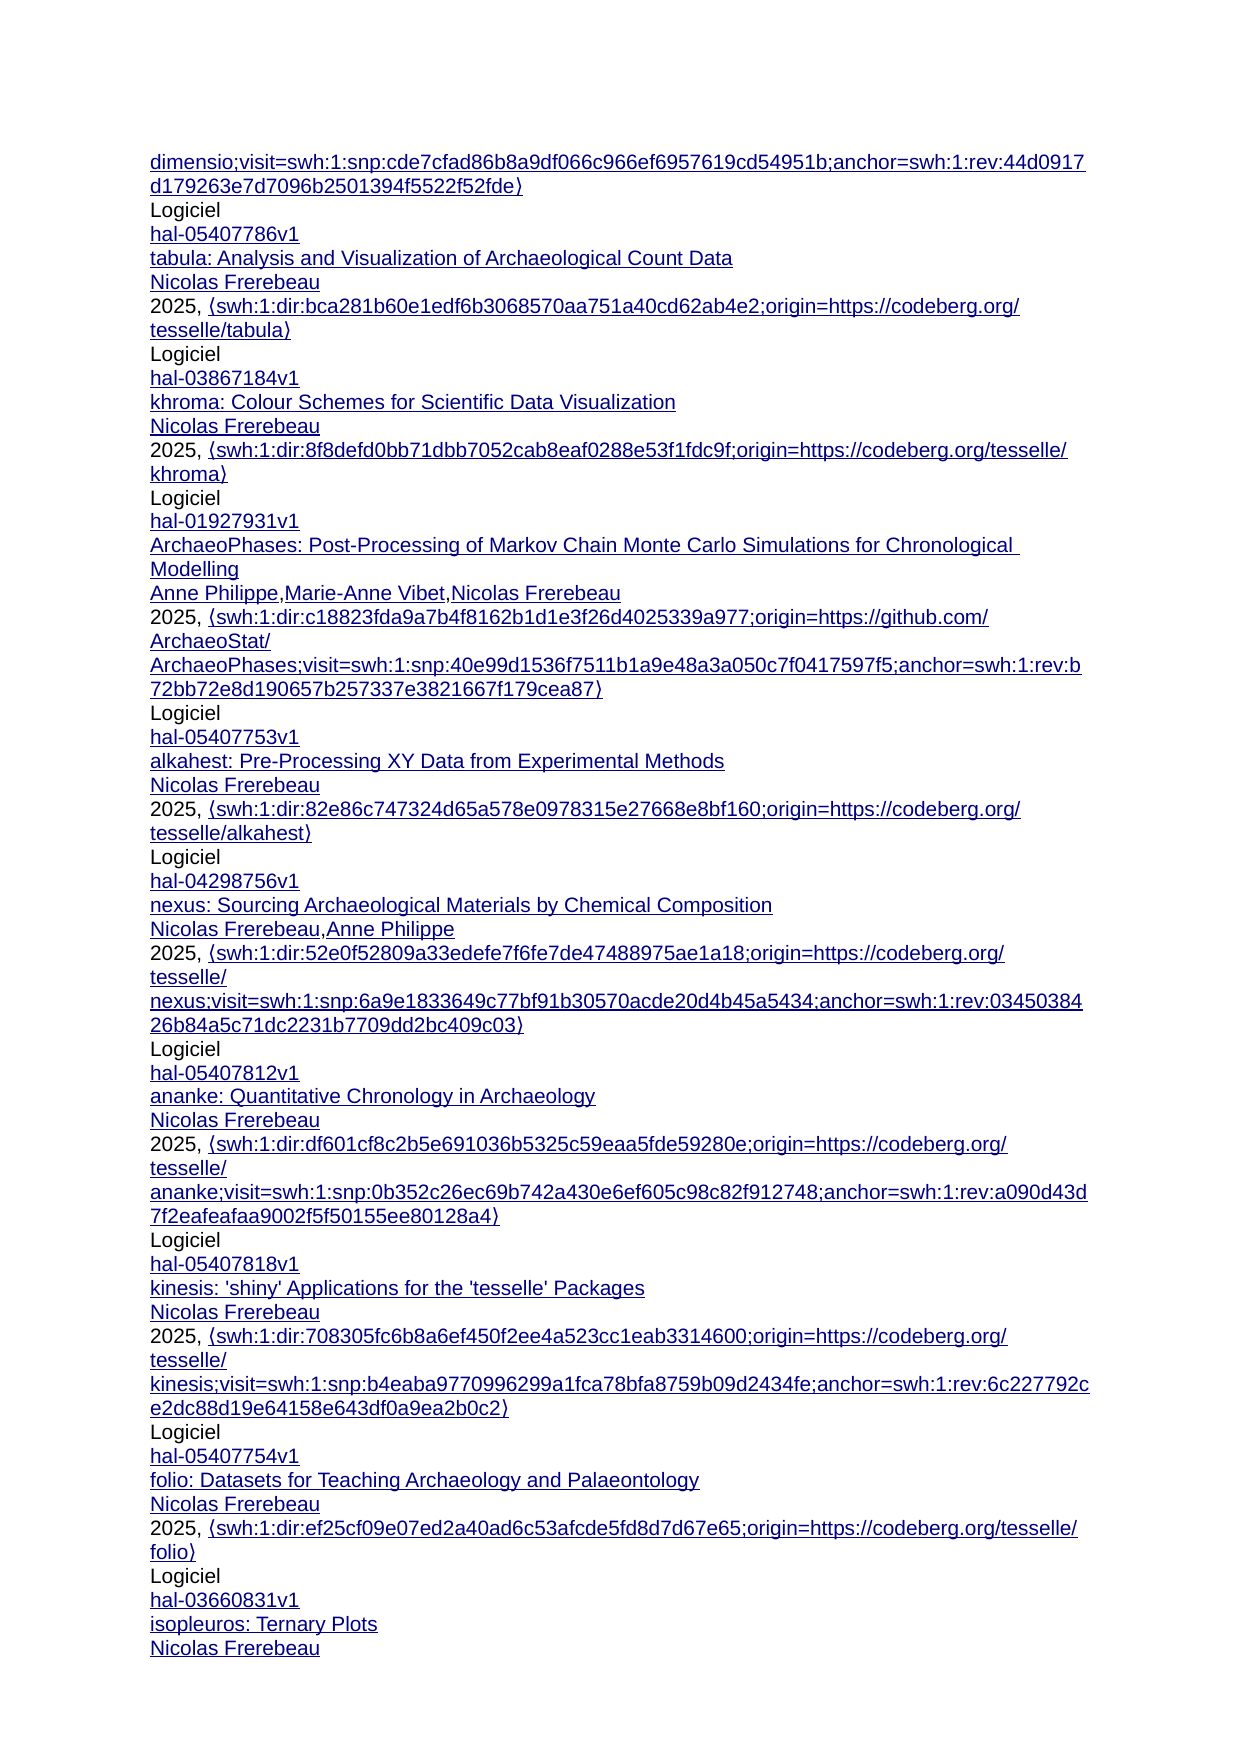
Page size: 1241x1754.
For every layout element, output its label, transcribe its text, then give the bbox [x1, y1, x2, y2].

table_cell nexus: Sourcing Archaeological Materials by Chemical Composition Nicolas Frerebeau,Anne Philippe 2025, ⟨swh:1:dir:52e0f52809a33edefe7f6fe7de47488975ae1a18;origin=https://codeberg.org/tesselle/nexus;visit=swh:1:snp:6a9e1833649c77bf91b30570acde20d4b45a5434;anchor=swh:1:rev:0345038426b84a5c71dc2231b7709dd2bc409c03⟩ Logiciel hal-05407812v1 [150, 893, 1090, 1084]
table_cell khroma: Colour Schemes for Scientific Data Visualization Nicolas Frerebeau 2025, ⟨swh:1:dir:8f8defd0bb71dbb7052cab8eaf0288e53f1fdc9f;origin=https://codeberg.org/tesselle/khroma⟩ Logiciel hal-01927931v1 [150, 390, 1090, 533]
table_cell dimensio;visit=swh:1:snp:cde7cfad86b8a9df066c966ef6957619cd54951b;anchor=swh:1:rev:44d0917d179263e7d7096b2501394f5522f52fde⟩ Logiciel hal-05407786v1 [150, 150, 1090, 246]
table_cell kinesis: 'shiny' Applications for the 'tesselle' Packages Nicolas Frerebeau 2025, ⟨swh:1:dir:708305fc6b8a6ef450f2ee4a523cc1eab3314600;origin=https://codeberg.org/tesselle/kinesis;visit=swh:1:snp:b4eaba9770996299a1fca78bfa8759b09d2434fe;anchor=swh:1:rev:6c227792c [150, 1276, 1090, 1393]
table_cell isopleuros: Ternary Plots Nicolas Frerebeau [150, 1611, 1090, 1659]
table_cell folio: Datasets for Teaching Archaeology and Palaeontology Nicolas Frerebeau 2025, ⟨swh:1:dir:ef25cf09e07ed2a40ad6c53afcde5fd8d7d67e65;origin=https://codeberg.org/tesselle/folio⟩ Logiciel hal-03660831v1 [150, 1468, 1090, 1611]
table_cell ArchaeoPhases: Post-Processing of Markov Chain Monte Carlo Simulations for Chronological Modelling Anne Philippe,Marie-Anne Vibet,Nicolas Frerebeau 2025, ⟨swh:1:dir:c18823fda9a7b4f8162b1d1e3f26d4025339a977;origin=https://github.com/ArchaeoStat/ArchaeoPhases;visit=swh:1:snp:40e99d1536f7511b1a9e48a3a050c7f0417597f5;anchor=swh:1:rev:b72bb72e8d190657b257337e3821667f179cea87⟩ Logiciel hal-05407753v1 [150, 533, 1090, 749]
table_cell tabula: Analysis and Visualization of Archaeological Count Data Nicolas Frerebeau 2025, ⟨swh:1:dir:bca281b60e1edf6b3068570aa751a40cd62ab4e2;origin=https://codeberg.org/tesselle/tabula⟩ Logiciel hal-03867184v1 [150, 246, 1090, 389]
table_cell ananke: Quantitative Chronology in Archaeology Nicolas Frerebeau 2025, ⟨swh:1:dir:df601cf8c2b5e691036b5325c59eaa5fde59280e;origin=https://codeberg.org/tesselle/ananke;visit=swh:1:snp:0b352c26ec69b742a430e6ef605c98c82f912748;anchor=swh:1:rev:a090d43d7f2eafeafaa9002f5f50155ee80128a4⟩ Logiciel hal-05407818v1 [150, 1084, 1090, 1276]
table_cell alkahest: Pre-Processing XY Data from Experimental Methods Nicolas Frerebeau 2025, ⟨swh:1:dir:82e86c747324d65a578e0978315e27668e8bf160;origin=https://codeberg.org/tesselle/alkahest⟩ Logiciel hal-04298756v1 [150, 749, 1090, 893]
table_cell e2dc88d19e64158e643df0a9ea2b0c2⟩ Logiciel hal-05407754v1 [150, 1394, 1090, 1468]
